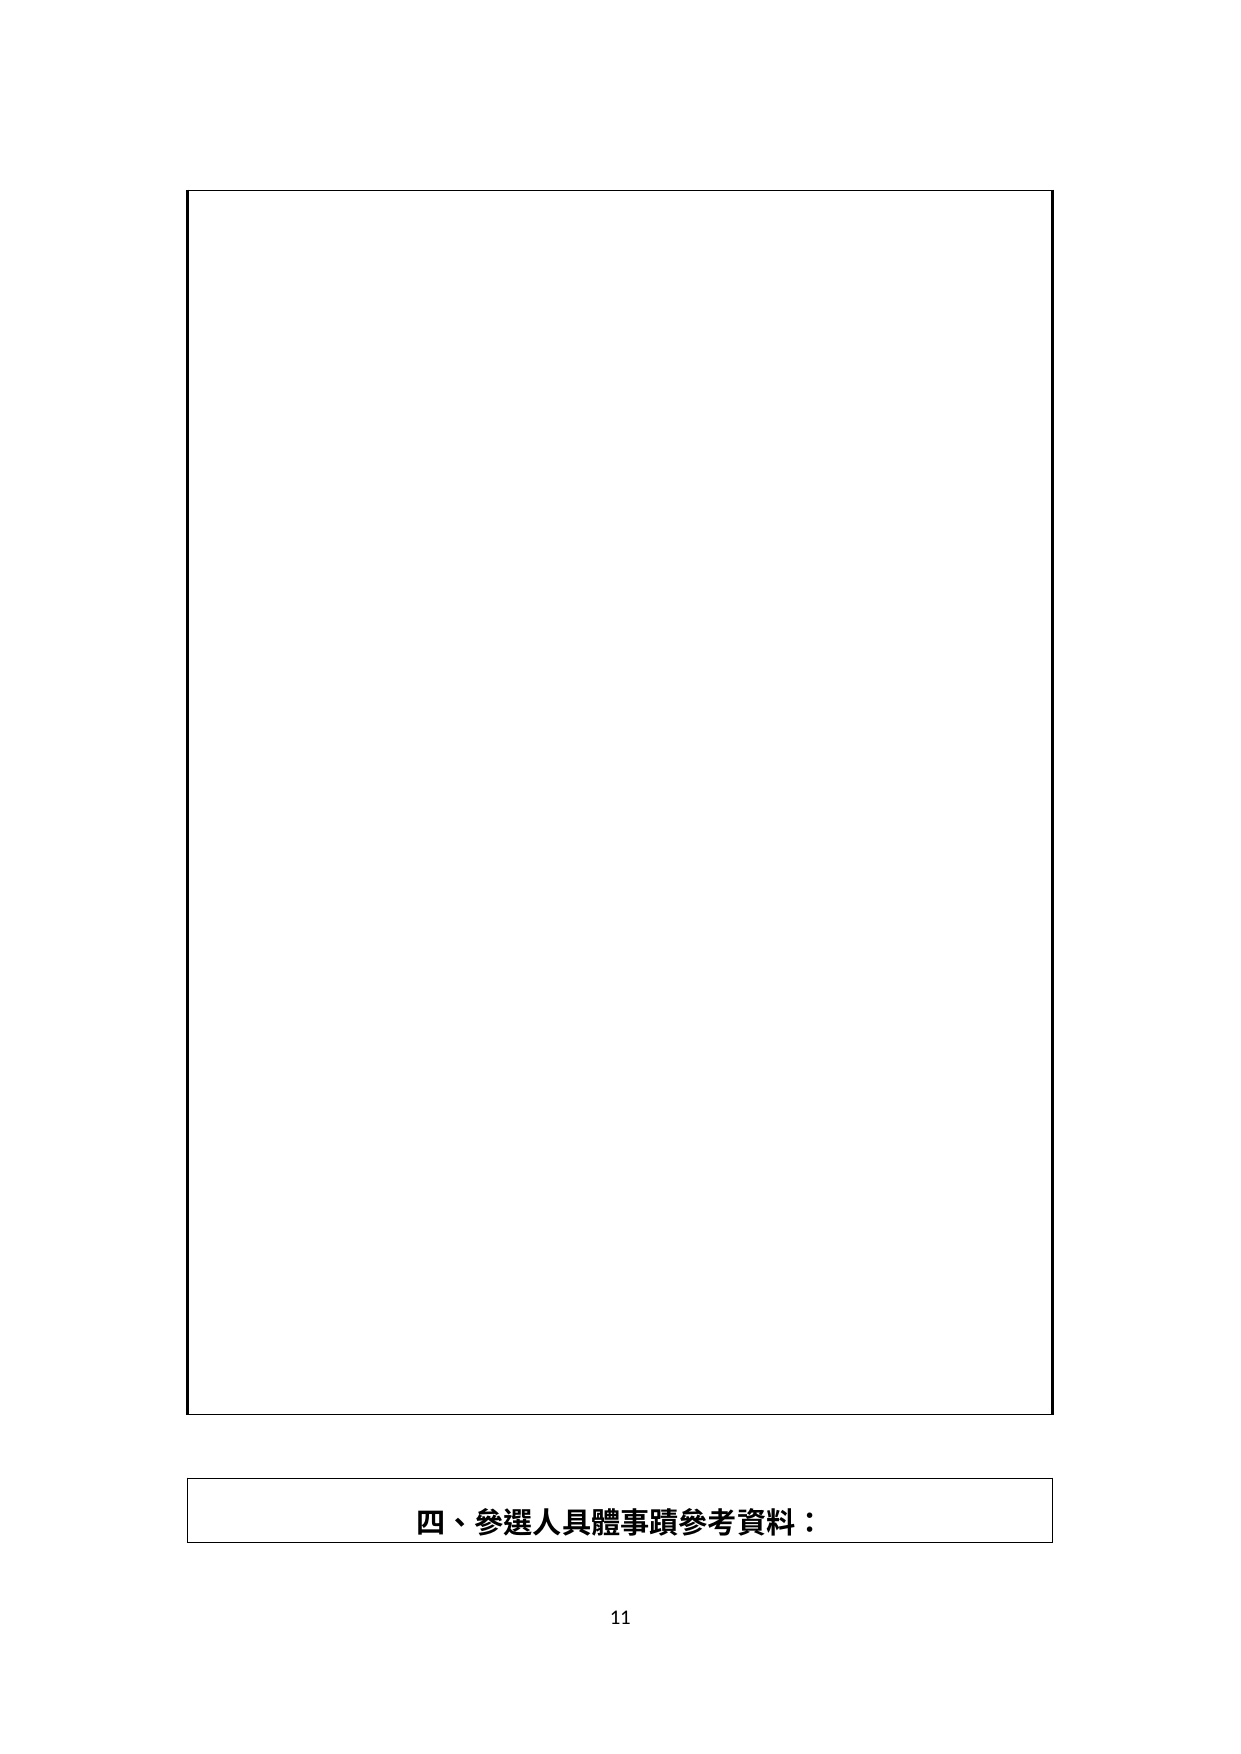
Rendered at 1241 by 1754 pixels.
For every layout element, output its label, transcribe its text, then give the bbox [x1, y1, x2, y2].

table_cell [189, 191, 1051, 1414]
table_header 四、參選人具體事蹟參考資料： [188, 1479, 1052, 1542]
